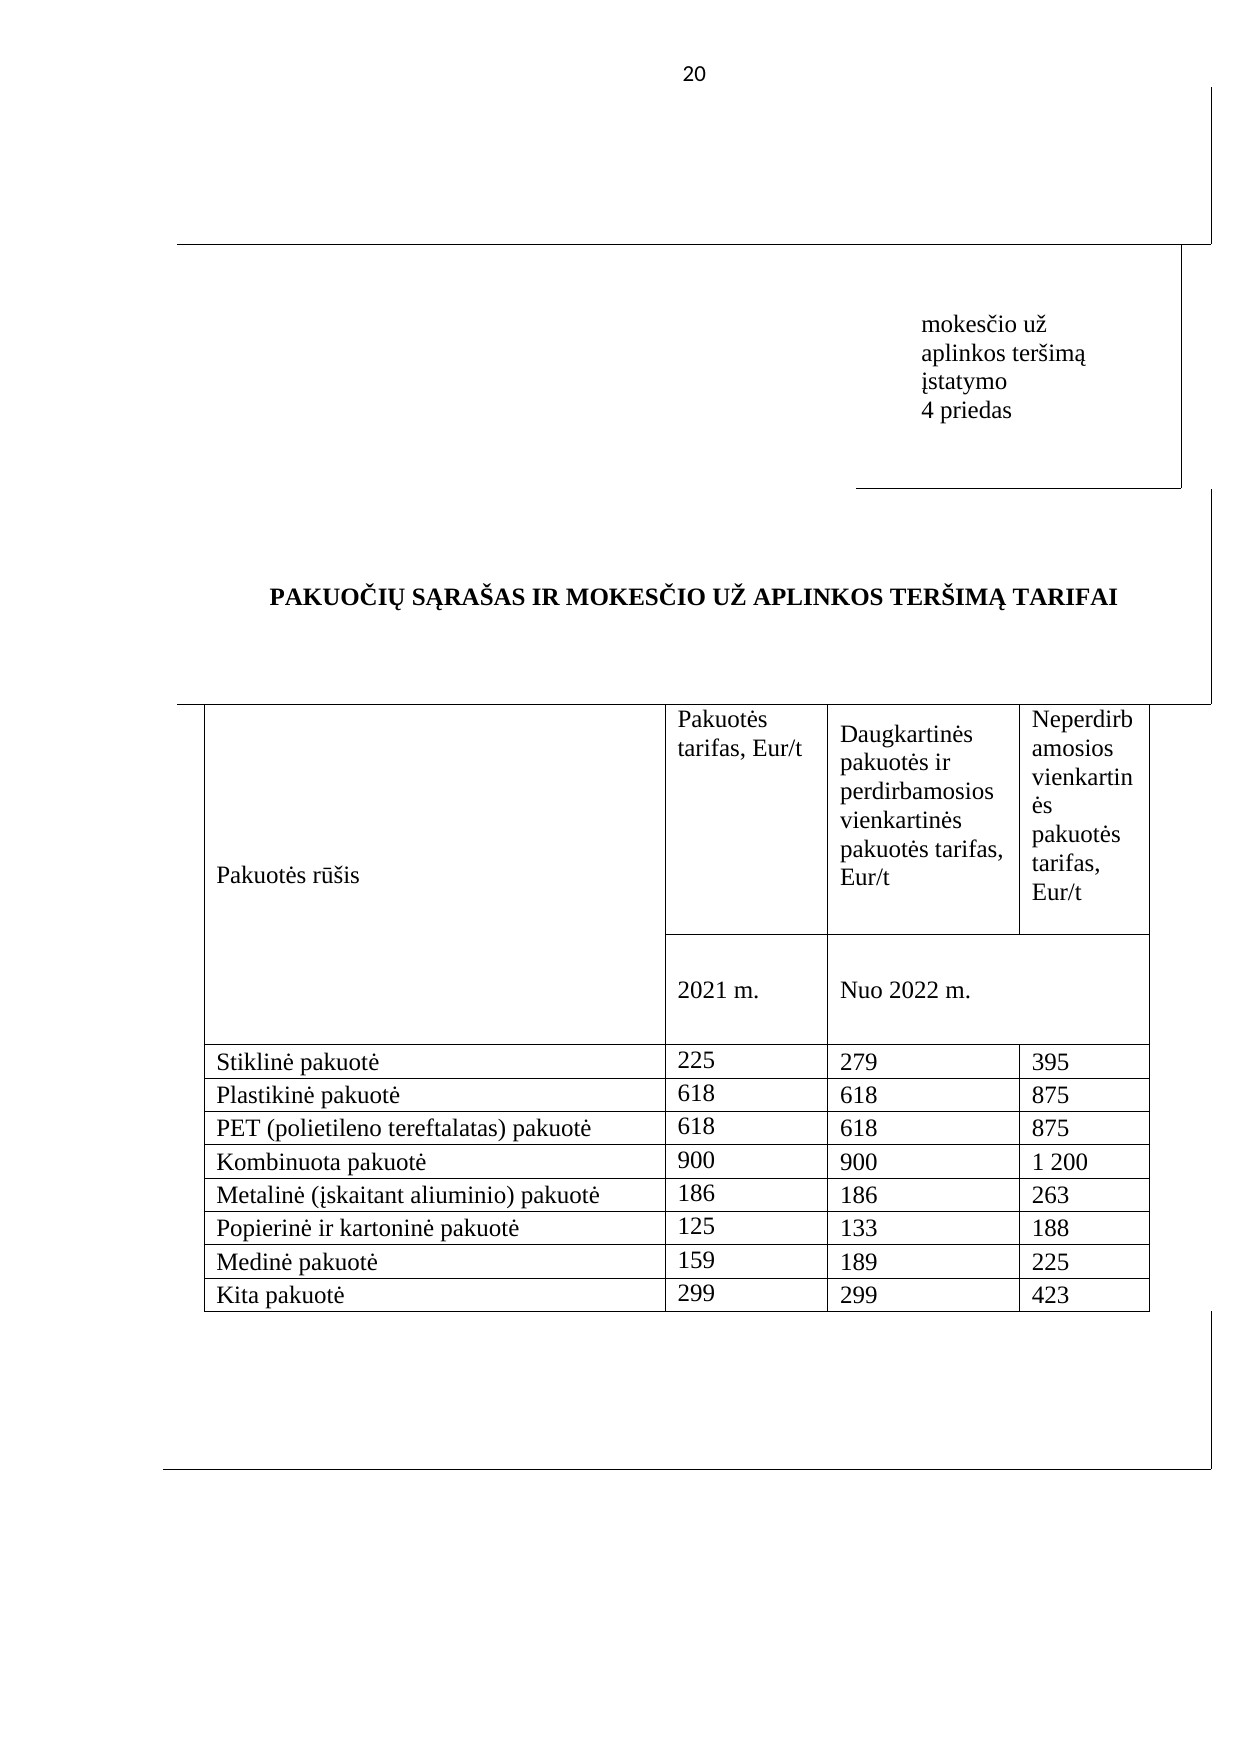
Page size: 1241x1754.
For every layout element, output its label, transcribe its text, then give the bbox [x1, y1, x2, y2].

table_cell 875 [1020, 1079, 1149, 1111]
text PAKUOČIŲ SĄRAŠAS IR MOKESČIO UŽ APLINKOS TERŠIMĄ TARIFAI [177, 582, 1211, 611]
table_cell 423 [1020, 1279, 1149, 1311]
text mokesčio už aplinkos teršimą [856, 244, 1181, 366]
table_cell Kombinuota pakuotė [205, 1145, 665, 1178]
table_cell Medinė pakuotė [205, 1245, 665, 1278]
table_header Pakuotės rūšis [205, 705, 665, 1044]
table_cell Nuo 2022 m. [828, 935, 1149, 1044]
table_cell 188 [1020, 1212, 1149, 1244]
table_cell 186 [828, 1179, 1019, 1211]
table_cell 618 [666, 1112, 827, 1144]
table_cell 618 [828, 1112, 1019, 1144]
table_cell PET (polietileno tereftalatas) pakuotė [205, 1112, 665, 1144]
table_cell 900 [666, 1145, 827, 1178]
table_cell 395 [1020, 1045, 1149, 1078]
table_cell 159 [666, 1245, 827, 1278]
table_cell 189 [828, 1245, 1019, 1278]
table_cell Popierinė ir kartoninė pakuotė [205, 1212, 665, 1244]
table_cell 225 [1020, 1245, 1149, 1278]
table_cell Metalinė (įskaitant aliuminio) pakuotė [205, 1179, 665, 1211]
table_cell 618 [828, 1079, 1019, 1111]
table_cell 2021 m. [666, 935, 827, 1044]
table_cell 133 [828, 1212, 1019, 1244]
table_cell 299 [828, 1279, 1019, 1311]
table_cell Stiklinė pakuotė [205, 1045, 665, 1078]
table_cell 225 [666, 1045, 827, 1078]
table_cell Plastikinė pakuotė [205, 1079, 665, 1111]
table_cell Kita pakuotė [205, 1279, 665, 1311]
table_cell 900 [828, 1145, 1019, 1178]
table_cell 186 [666, 1179, 827, 1211]
table_cell 279 [828, 1045, 1019, 1078]
table_cell 1 200 [1020, 1145, 1149, 1178]
table_cell 125 [666, 1212, 827, 1244]
table_cell 618 [666, 1079, 827, 1111]
table_cell 263 [1020, 1179, 1149, 1211]
text 4 priedas [856, 395, 1181, 488]
table_header Daugkartinės pakuotės ir perdirbamosios vienkartinės pakuotės tarifas, Eur/t [828, 705, 1019, 934]
table_header Neperdirbamosios vienkartinės pakuotės tarifas, Eur/t [1020, 705, 1149, 934]
text įstatymo [856, 366, 1181, 395]
table_cell 875 [1020, 1112, 1149, 1144]
table_cell 299 [666, 1279, 827, 1311]
table_header Pakuotės tarifas, Eur/t [666, 705, 827, 934]
